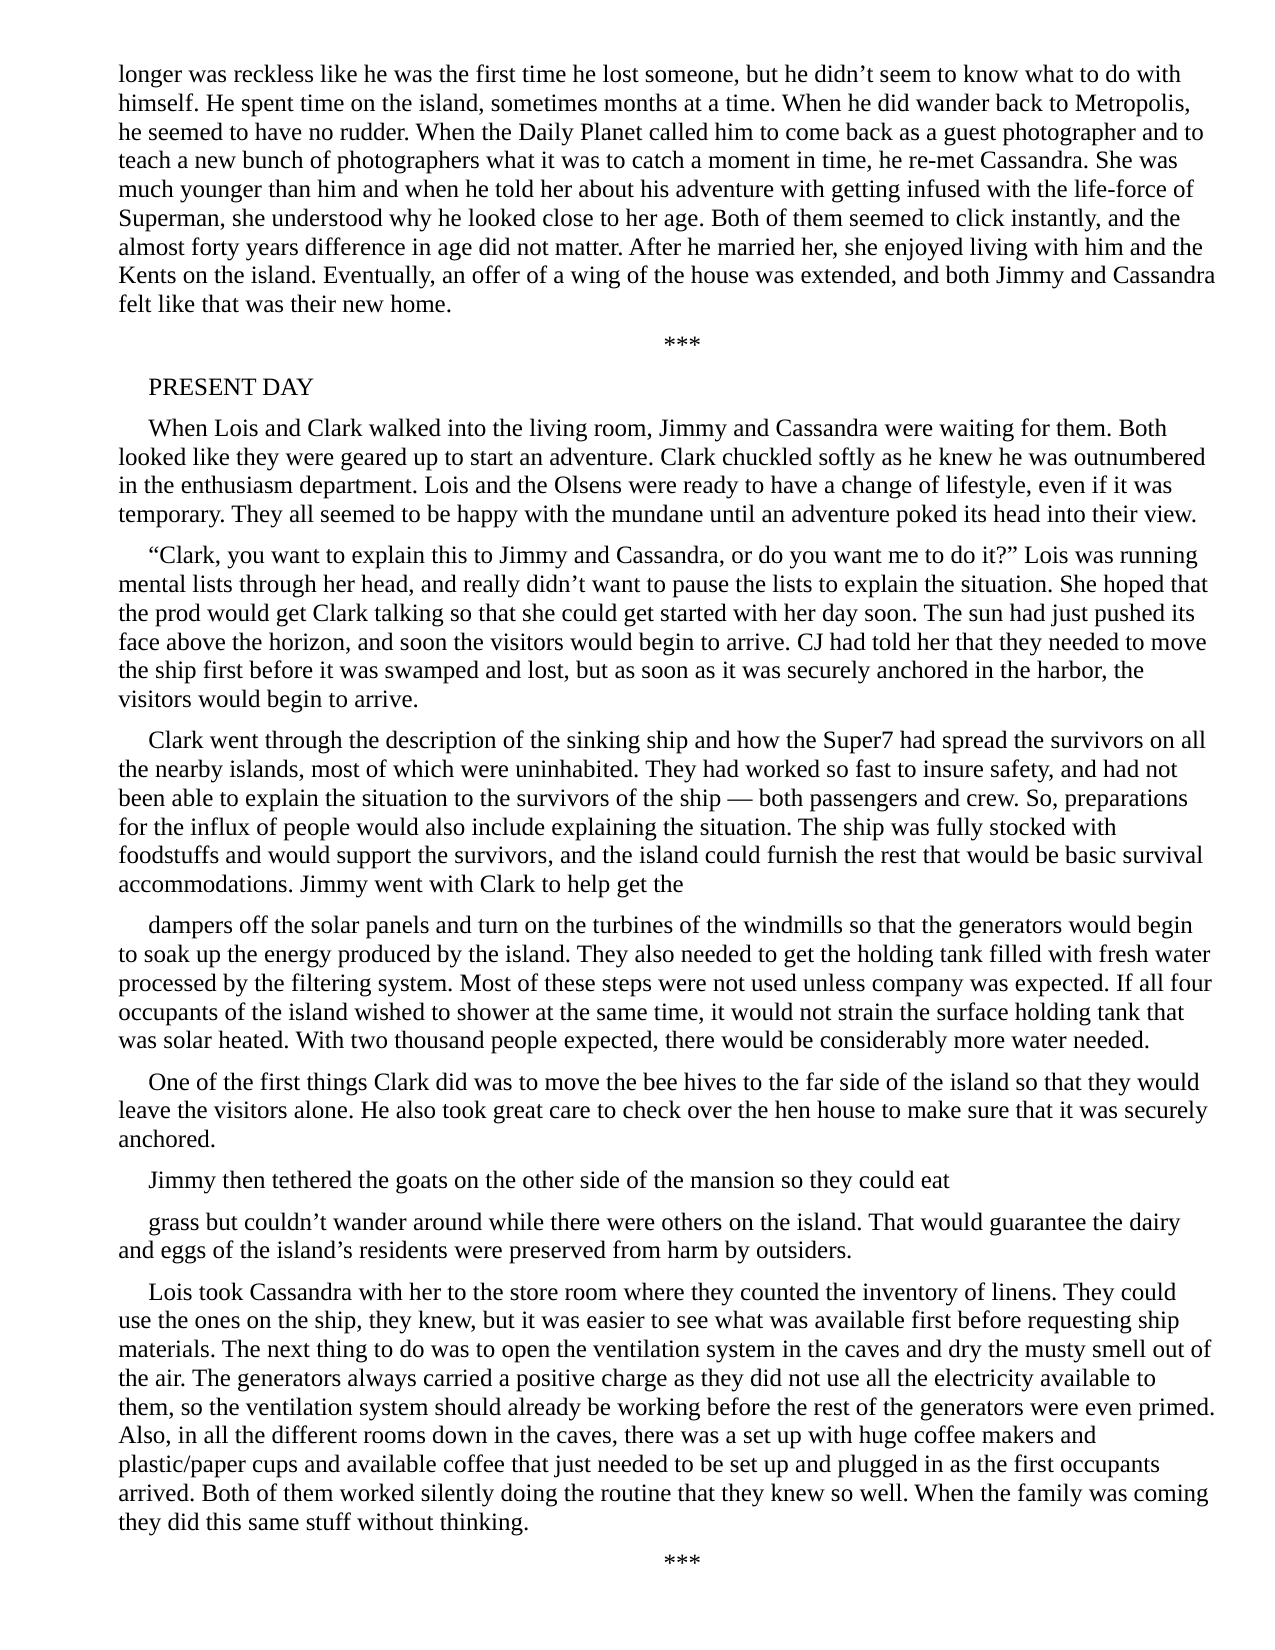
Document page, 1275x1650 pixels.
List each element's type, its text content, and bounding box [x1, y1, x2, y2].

text When Lois and Clark walked into the living room, Jimmy and Cassandra were waiting for them. Both looked like they were geared up to start an adventure. Clark chuckled softly as he knew he was outnumbered in the enthusiasm department. Lois and the Olsens were ready to have a change of lifestyle, even if it was temporary. They all seemed to be happy with the mundane until an adventure poked its head into their view. [118, 413, 1216, 528]
text longer was reckless like he was the first time he lost someone, but he didn’t seem to know what to do with himself. He spent time on the island, sometimes months at a time. When he did wander back to Metropolis, he seemed to have no rudder. When the Daily Planet called him to come back as a guest photographer and to teach a new bunch of photographers what it was to catch a moment in time, he re-met Cassandra. She was much younger than him and when he told her about his adventure with getting infused with the life-force of Superman, she understood why he looked close to her age. Both of them seemed to click instantly, and the almost forty years difference in age did not matter. After he married her, she enjoyed living with him and the Kents on the island. Eventually, an offer of a wing of the house was extended, and both Jimmy and Cassandra felt like that was their new home. [118, 59, 1216, 318]
text *** [118, 1548, 1216, 1577]
text Clark went through the description of the sinking ship and how the Super7 had spread the survivors on all the nearby islands, most of which were uninhabited. They had worked so fast to insure safety, and had not been able to explain the situation to the survivors of the ship — both passengers and crew. So, preparations for the influx of people would also include explaining the situation. The ship was fully stocked with foodstuffs and would support the survivors, and the island could furnish the rest that would be basic survival accommodations. Jimmy went with Clark to help get the [118, 725, 1216, 898]
text “Clark, you want to explain this to Jimmy and Cassandra, or do you want me to do it?” Lois was running mental lists through her head, and really didn’t want to pause the lists to explain the situation. She hoped that the prod would get Clark talking so that she could get started with her day soon. The sun had just pushed its face above the horizon, and soon the visitors would begin to arrive. CJ had told her that they needed to move the ship first before it was swamped and lost, but as soon as it was securely anchored in the harbor, the visitors would begin to arrive. [118, 540, 1216, 713]
text Lois took Cassandra with her to the store room where they counted the inventory of linens. They could use the ones on the ship, they knew, but it was easier to see what was available first before requesting ship materials. The next thing to do was to open the ventilation system in the caves and dry the musty smell out of the air. The generators always carried a positive charge as they did not use all the electricity available to them, so the ventilation system should already be working before the rest of the generators were even primed. Also, in all the different rooms down in the caves, there was a set up with huge coffee makers and plastic/paper cups and available coffee that just needed to be set up and plugged in as the first occupants arrived. Both of them worked silently doing the routine that they knew so well. When the family was coming they did this same stuff without thinking. [118, 1277, 1216, 1535]
text dampers off the solar panels and turn on the turbines of the windmills so that the generators would begin to soak up the energy produced by the island. They also needed to get the holding tank filled with fresh water processed by the filtering system. Most of these steps were not used unless company was expected. If all four occupants of the island wished to shower at the same time, it would not strain the surface holding tank that was solar heated. With two thousand people expected, there would be considerably more water needed. [118, 910, 1216, 1054]
text Jimmy then tethered the goats on the other side of the mansion so they could eat [118, 1165, 1216, 1194]
text One of the first things Clark did was to move the bee hives to the far side of the island so that they would leave the visitors alone. He also took great care to check over the hen house to make sure that it was securely anchored. [118, 1067, 1216, 1153]
text grass but couldn’t wander around while there were others on the island. That would guarantee the dairy and eggs of the island’s residents were preserved from harm by outsiders. [118, 1207, 1216, 1264]
text *** [118, 330, 1216, 359]
text PRESENT DAY [118, 372, 1216, 400]
